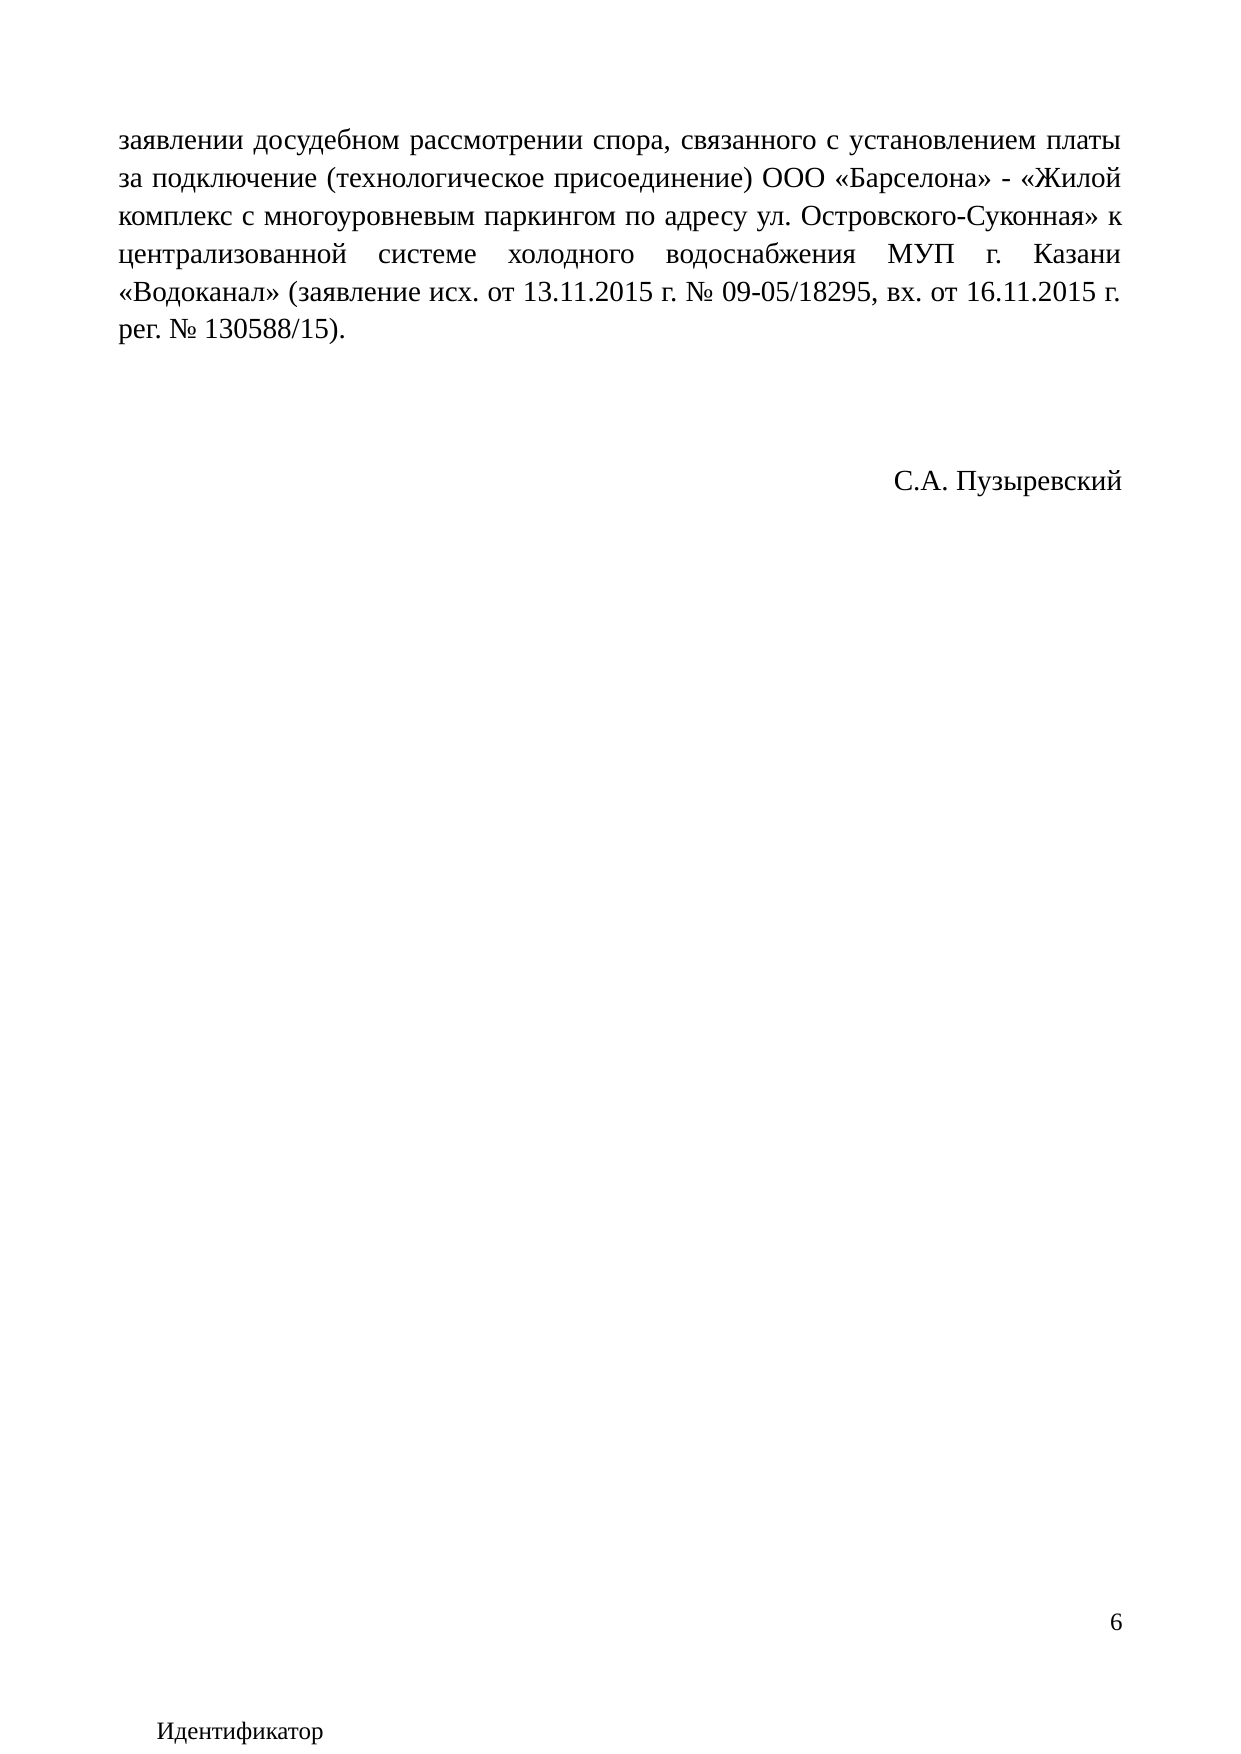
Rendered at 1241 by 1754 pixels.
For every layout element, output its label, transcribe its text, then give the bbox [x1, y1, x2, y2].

text С.А. Пузыревский [118, 458, 1122, 496]
text заявлении досудебном рассмотрении спора, связанного с установлением платы за подключение (технологическое присоединение) ООО «Барселона» - «Жилой комплекс с многоуровневым паркингом по адресу ул. Островского-Суконная» к централизованной системе холодного водоснабжения МУП г. Казани «Водоканал» (заявление исх. от 13.11.2015 г. № 09-05/18295, вх. от 16.11.2015 г. рег. № 130588/15). [118, 118, 1122, 345]
